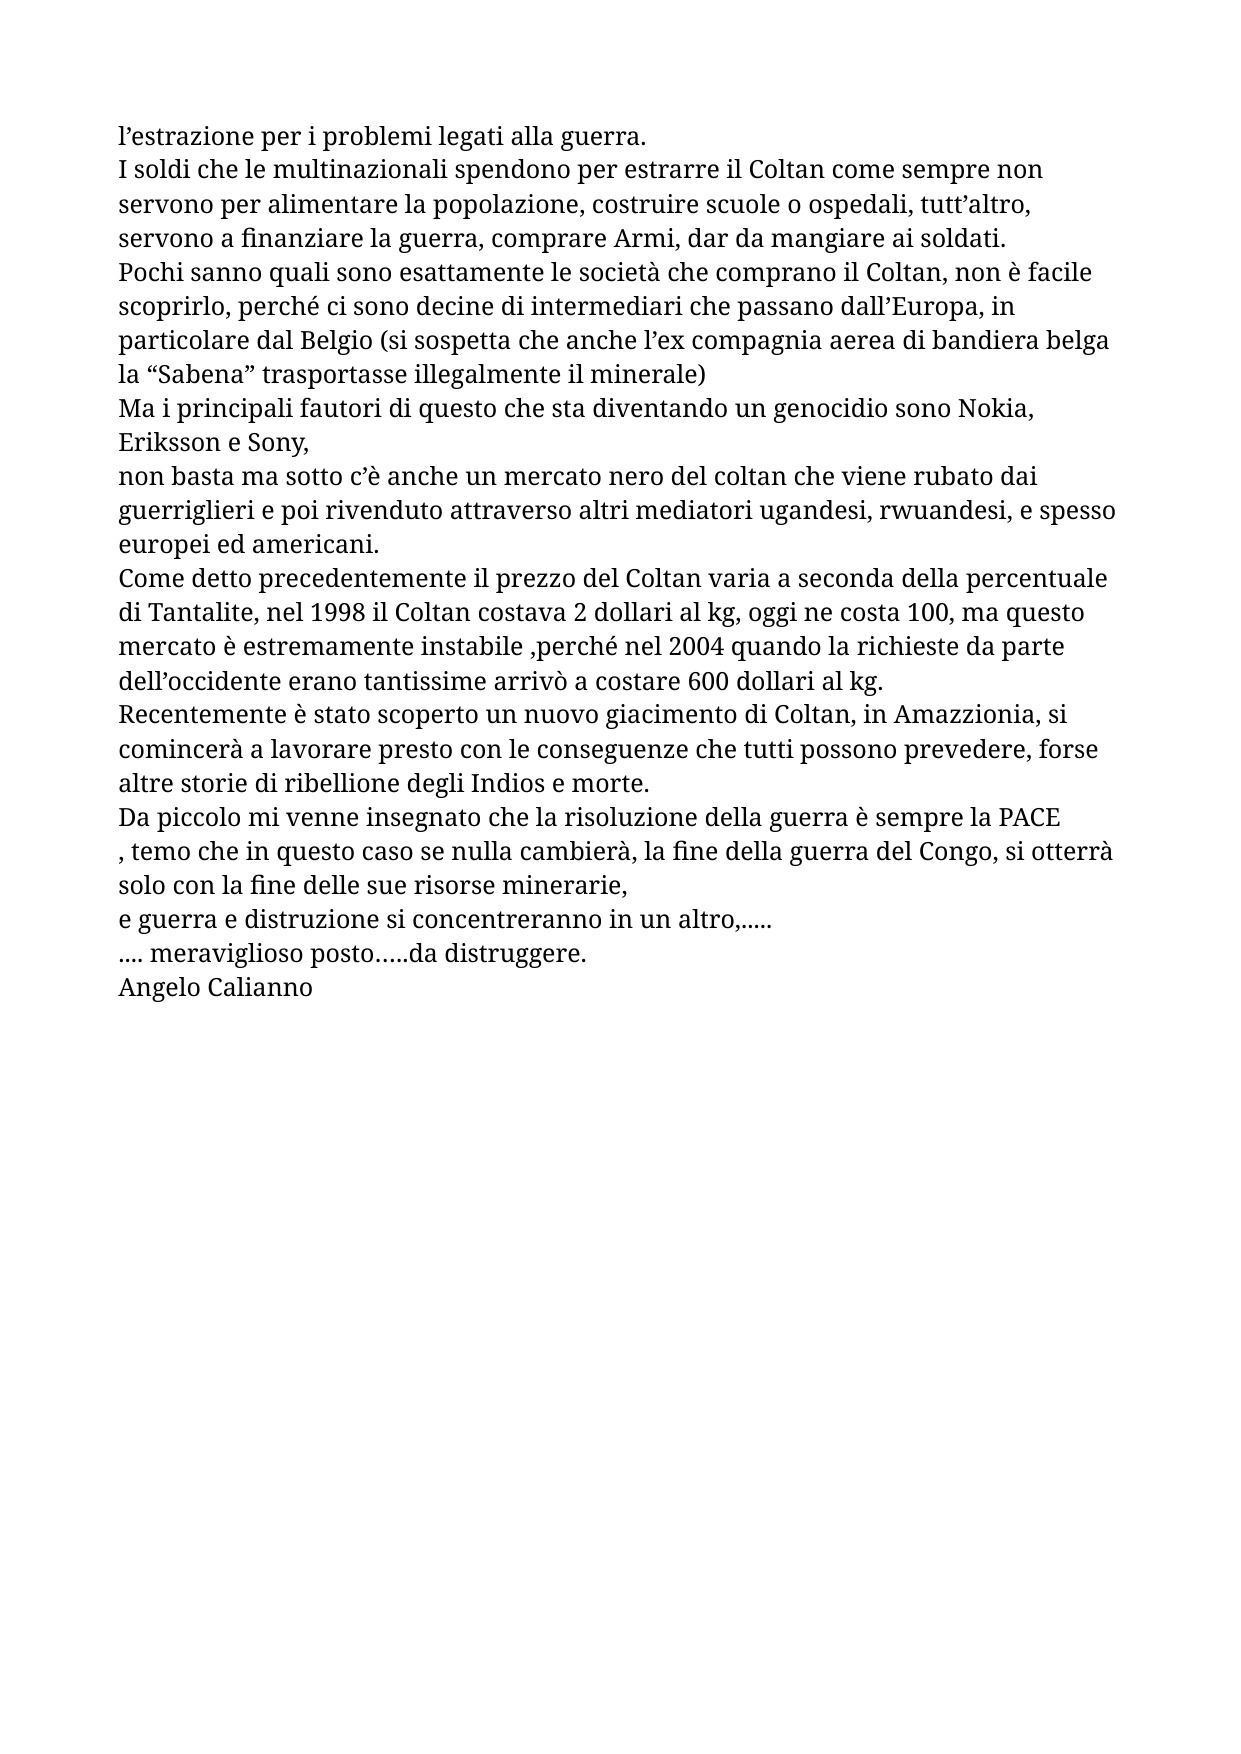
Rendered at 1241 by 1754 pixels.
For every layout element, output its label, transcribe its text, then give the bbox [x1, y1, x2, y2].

text e guerra e distruzione si concentreranno in un altro,..... [118, 902, 1122, 936]
text I soldi che le multinazionali spendono per estrarre il Coltan come sempre non servono per alimentare la popolazione, costruire scuole o ospedali, tutt’altro, servono a finanziare la guerra, comprare Armi, dar da mangiare ai soldati. [118, 152, 1122, 254]
text Ma i principali fautori di questo che sta diventando un genocidio sono Nokia, Eriksson e Sony, [118, 391, 1122, 459]
text .... meraviglioso posto…..da distruggere. [118, 936, 1122, 970]
text Angelo Calianno [118, 970, 1122, 1004]
text Pochi sanno quali sono esattamente le società che comprano il Coltan, non è facile scoprirlo, perché ci sono decine di intermediari che passano dall’Europa, in particolare dal Belgio (si sospetta che anche l’ex compagnia aerea di bandiera belga la “Sabena” trasportasse illegalmente il minerale) [118, 254, 1122, 391]
text , temo che in questo caso se nulla cambierà, la fine della guerra del Congo, si otterrà solo con la fine delle sue risorse minerarie, [118, 833, 1122, 902]
text Come detto precedentemente il prezzo del Coltan varia a seconda della percentuale di Tantalite, nel 1998 il Coltan costava 2 dollari al kg, oggi ne costa 100, ma questo mercato è estremamente instabile ,perché nel 2004 quando la richieste da parte dell’occidente erano tantissime arrivò a costare 600 dollari al kg. [118, 561, 1122, 697]
text non basta ma sotto c’è anche un mercato nero del coltan che viene rubato dai guerriglieri e poi rivenduto attraverso altri mediatori ugandesi, rwuandesi, e spesso europei ed americani. [118, 459, 1122, 561]
text Da piccolo mi venne insegnato che la risoluzione della guerra è sempre la PACE [118, 799, 1122, 833]
text Recentemente è stato scoperto un nuovo giacimento di Coltan, in Amazzionia, si comincerà a lavorare presto con le conseguenze che tutti possono prevedere, forse altre storie di ribellione degli Indios e morte. [118, 697, 1122, 799]
text l’estrazione per i problemi legati alla guerra. [118, 118, 1122, 152]
